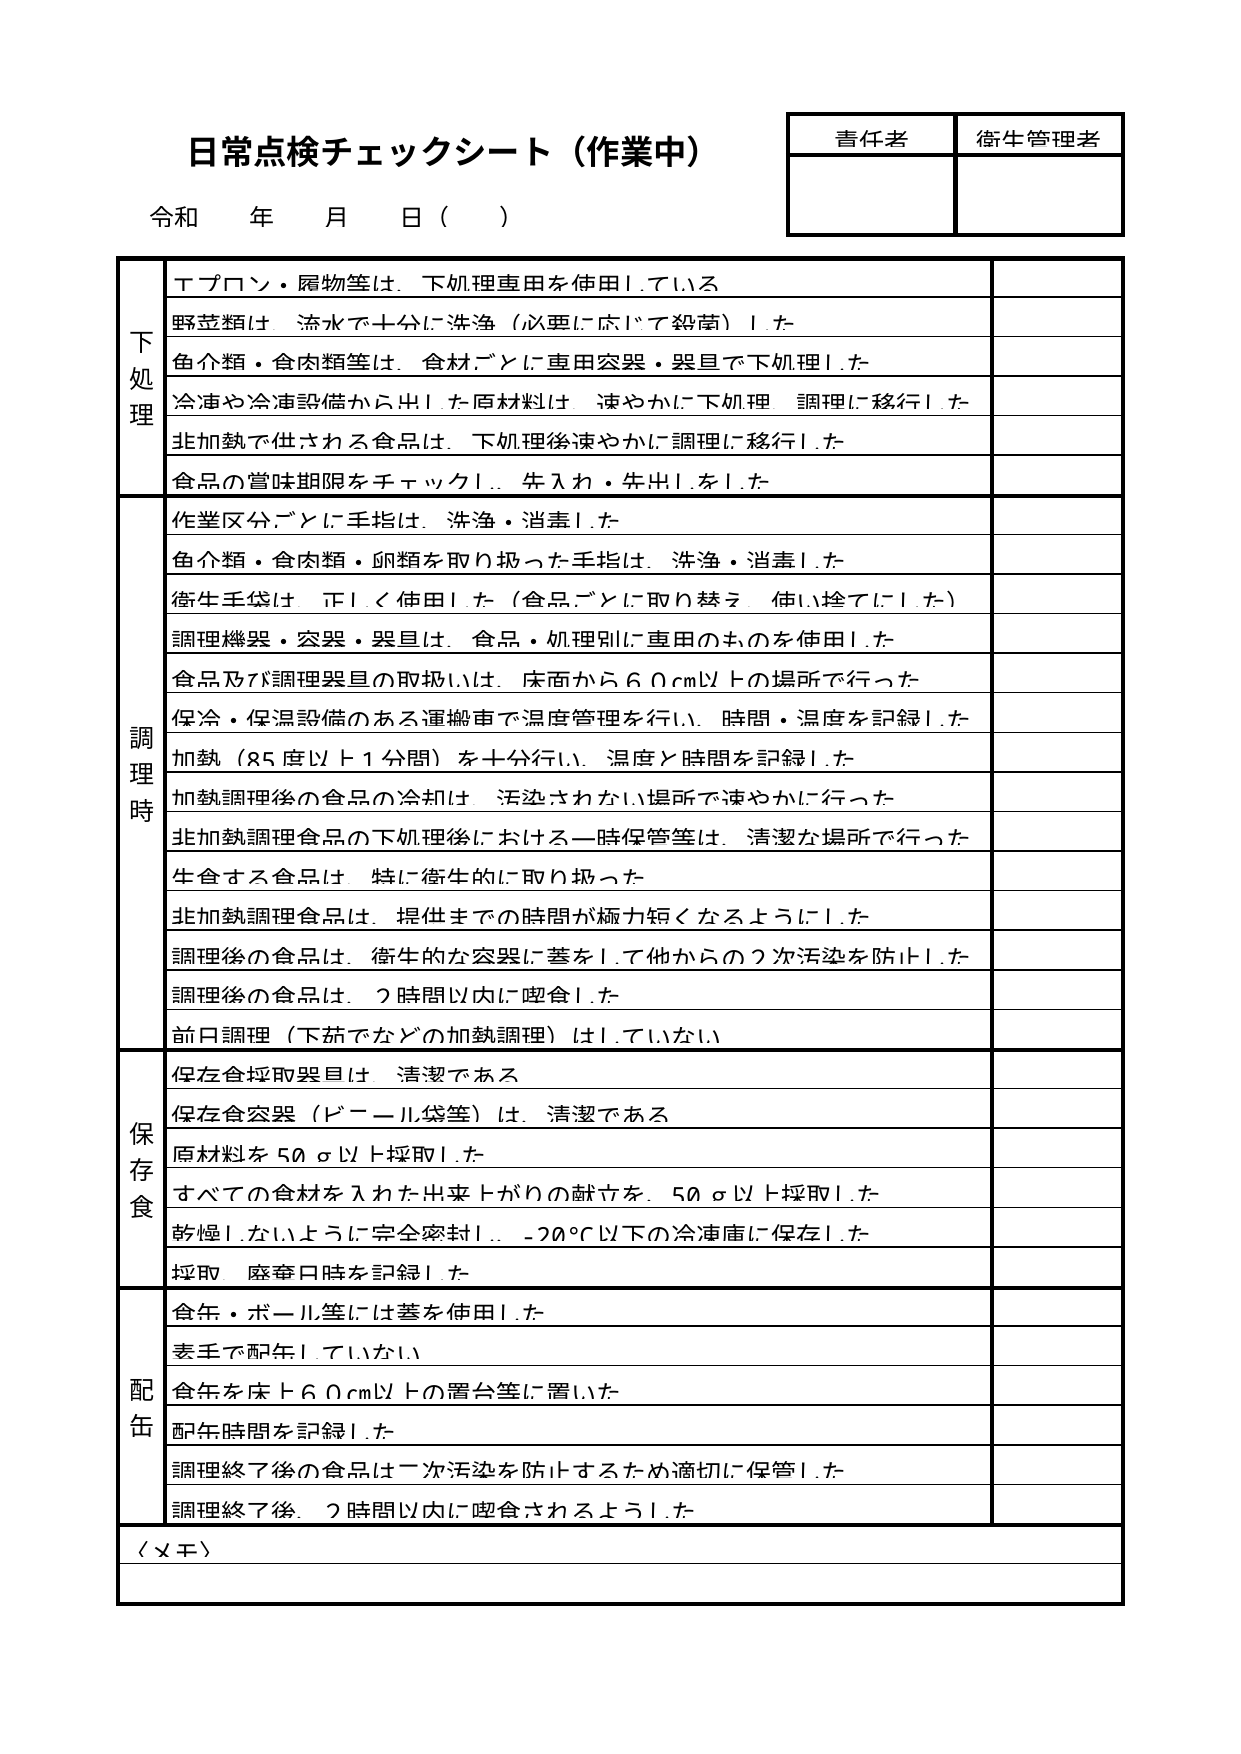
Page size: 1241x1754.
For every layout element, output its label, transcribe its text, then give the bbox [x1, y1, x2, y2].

table_header 衛生管理者 [958, 116, 1121, 152]
table_cell [994, 535, 1121, 573]
table_cell 食缶・ボール等には蓋を使用した [167, 1290, 990, 1325]
table_cell [994, 261, 1121, 296]
table_cell [118, 233, 1123, 256]
table_cell エプロン・履物等は、下処理専用を使用している [167, 261, 990, 296]
table_cell [994, 773, 1121, 811]
table_cell 素手で配缶していない [167, 1327, 990, 1365]
table_cell 調理後の食品は、衛生的な容器に蓋をして他からの２次汚染を防止した [167, 931, 990, 969]
table_cell 衛生手袋は、正しく使用した（食品ごとに取り替え、使い捨てにした） [167, 575, 990, 613]
table_header 責任者 [790, 116, 953, 152]
table_cell 作業区分ごとに手指は、洗浄・消毒した [167, 498, 990, 533]
table_cell [790, 157, 953, 193]
table_cell 前日調理（下茹でなどの加熱調理）はしていない [167, 1010, 990, 1048]
table_cell 加熱（85度以上1分間）を十分行い、温度と時間を記録した [167, 733, 990, 771]
table_cell [994, 1168, 1121, 1206]
table_cell 非加熱調理食品は、提供までの時間が極力短くなるようにした [167, 891, 990, 929]
table_header 日常点検チェックシート（作業中） [118, 112, 786, 193]
table_cell [994, 1010, 1121, 1048]
table_cell 調理時 [120, 498, 163, 1048]
table_cell [958, 193, 1121, 233]
table_cell 魚介類・食肉類・卵類を取り扱った手指は、洗浄・消毒した [167, 535, 990, 573]
table_cell [994, 812, 1121, 850]
table_cell [994, 1290, 1121, 1325]
table_cell 魚介類・食肉類等は、食材ごとに専用容器・器具で下処理した [167, 337, 990, 375]
table_cell 調理終了後、２時間以内に喫食されるようした [167, 1485, 990, 1523]
table_cell 配缶時間を記録した [167, 1406, 990, 1444]
table_cell 調理機器・容器・器具は、食品・処理別に専用のものを使用した [167, 614, 990, 652]
table_cell 保存食採取器具は、清潔である [167, 1052, 990, 1088]
table_cell 〈メモ〉 [120, 1527, 1121, 1563]
table_cell 採取、廃棄日時を記録した [167, 1248, 990, 1286]
table_cell 生食する食品は、特に衛生的に取り扱った [167, 852, 990, 890]
table_cell [994, 1129, 1121, 1167]
table_cell [994, 1248, 1121, 1286]
table_cell [994, 1406, 1121, 1444]
table_cell [994, 852, 1121, 890]
table_cell [994, 498, 1121, 533]
table_cell 配缶 [120, 1290, 163, 1523]
table_cell 調理終了後の食品は二次汚染を防止するため適切に保管した [167, 1446, 990, 1483]
table_cell [994, 377, 1121, 415]
table_cell [994, 891, 1121, 929]
table_cell [994, 337, 1121, 375]
table_cell [994, 733, 1121, 771]
table_cell [994, 1089, 1121, 1127]
table_cell 保存食容器（ビニール袋等）は、清潔である [167, 1089, 990, 1127]
table_cell [120, 1564, 1121, 1602]
table_cell [994, 654, 1121, 692]
table_cell [994, 1208, 1121, 1246]
table_cell [994, 693, 1121, 731]
table_cell 食品及び調理器具の取扱いは、床面から６０㎝以上の場所で行った [167, 654, 990, 692]
table_cell [994, 456, 1121, 494]
table_cell 非加熱調理食品の下処理後における一時保管等は、清潔な場所で行った [167, 812, 990, 850]
table_cell 食品の賞味期限をチェックし、先入れ・先出しをした [167, 456, 990, 494]
table_cell 令和 年 月 日（ ） [118, 193, 786, 233]
table_cell 乾燥しないように完全密封し、-20℃以下の冷凍庫に保存した [167, 1208, 990, 1246]
table_cell [994, 575, 1121, 613]
table_cell [994, 1485, 1121, 1523]
table_cell 調理後の食品は、２時間以内に喫食した [167, 971, 990, 1008]
table_cell すべての食材を入れた出来上がりの献立を、50ｇ以上採取した [167, 1168, 990, 1206]
table_cell [994, 298, 1121, 336]
table_cell [994, 971, 1121, 1008]
table_cell [994, 931, 1121, 969]
table_cell 保存食 [120, 1052, 163, 1286]
table_cell [958, 157, 1121, 193]
table_cell [994, 416, 1121, 454]
table_cell 加熱調理後の食品の冷却は、汚染されない場所で速やかに行った [167, 773, 990, 811]
table_cell 非加熱で供される食品は、下処理後速やかに調理に移行した [167, 416, 990, 454]
table_cell [994, 1446, 1121, 1483]
table_cell [994, 1366, 1121, 1404]
table_cell 野菜類は、流水で十分に洗浄（必要に応じて殺菌）した [167, 298, 990, 336]
table_cell [790, 193, 953, 233]
table_cell 保冷・保温設備のある運搬車で温度管理を行い、時間・温度を記録した [167, 693, 990, 731]
table_cell 冷凍や冷凍設備から出した原材料は、速やかに下処理、調理に移行した [167, 377, 990, 415]
table_cell [994, 614, 1121, 652]
table_cell [994, 1327, 1121, 1365]
table_cell 原材料を50ｇ以上採取した [167, 1129, 990, 1167]
table_cell 下処理 [120, 261, 163, 494]
table_cell [994, 1052, 1121, 1088]
table_cell 食缶を床上６０㎝以上の置台等に置いた [167, 1366, 990, 1404]
